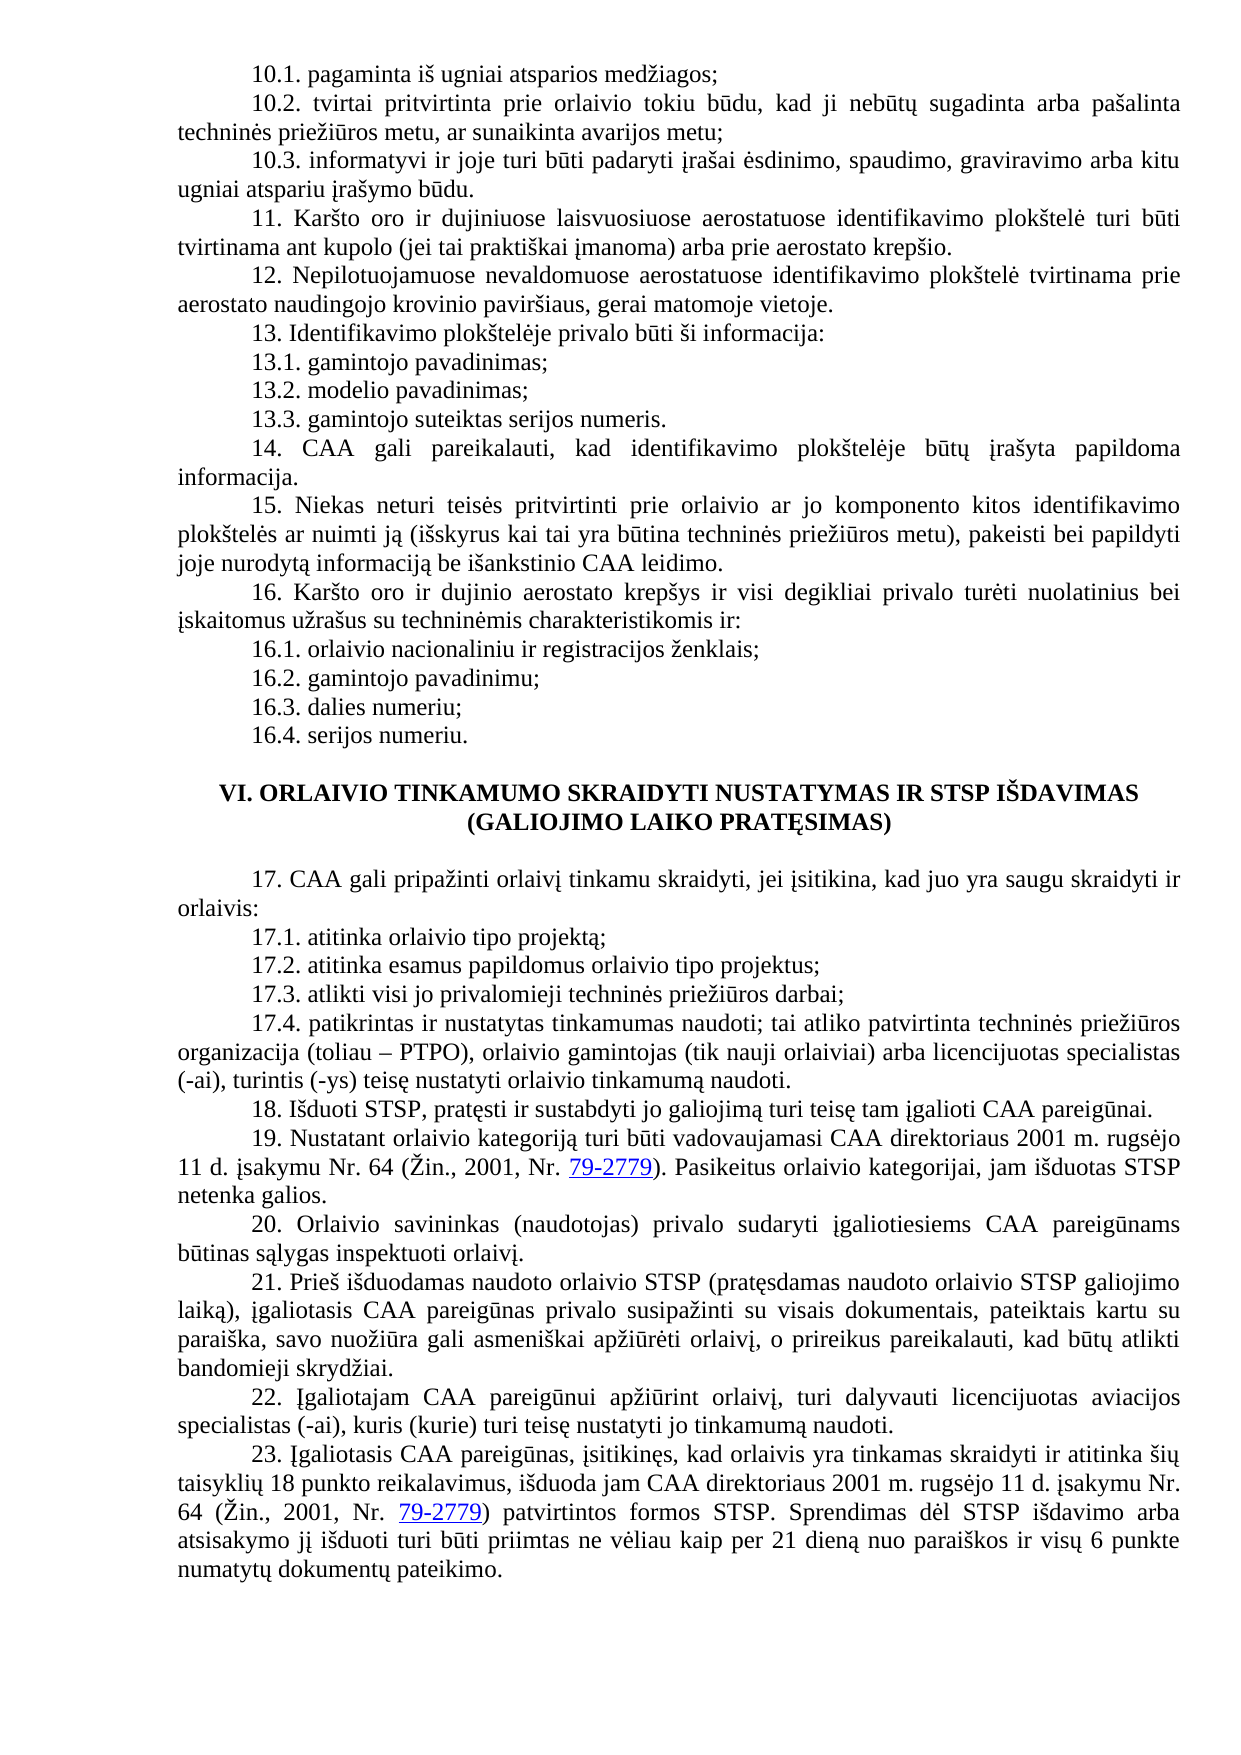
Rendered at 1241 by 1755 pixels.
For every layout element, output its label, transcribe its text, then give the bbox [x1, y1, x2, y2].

text 17.3. atlikti visi jo privalomieji techninės priežiūros darbai; [177, 979, 1181, 1008]
text VI. Orlaivio tinkamumo skraidyti nustatymas ir STSP išdavimas (galiojimo laiko pratęsimas) [177, 778, 1181, 835]
text 19. Nustatant orlaivio kategoriją turi būti vadovaujamasi CAA direktoriaus 2001 m. rugsėjo 11 d. įsakymu Nr. 64 (Žin., 2001, Nr. 79-2779). Pasikeitus orlaivio kategorijai, jam išduotas STSP netenka galios. [177, 1123, 1181, 1209]
text 16.4. serijos numeriu. [177, 720, 1181, 749]
text 23. Įgaliotasis CAA pareigūnas, įsitikinęs, kad orlaivis yra tinkamas skraidyti ir atitinka šių taisyklių 18 punkto reikalavimus, išduoda jam CAA direktoriaus 2001 m. rugsėjo 11 d. įsakymu Nr. 64 (Žin., 2001, Nr. 79-2779) patvirtintos formos STSP. Sprendimas dėl STSP išdavimo arba atsisakymo jį išduoti turi būti priimtas ne vėliau kaip per 21 dieną nuo paraiškos ir visų 6 punkte numatytų dokumentų pateikimo. [177, 1439, 1181, 1583]
text 17.1. atitinka orlaivio tipo projektą; [177, 922, 1181, 950]
text 10.2. tvirtai pritvirtinta prie orlaivio tokiu būdu, kad ji nebūtų sugadinta arba pašalinta techninės priežiūros metu, ar sunaikinta avarijos metu; [177, 88, 1181, 145]
text 13. Identifikavimo plokštelėje privalo būti ši informacija: [177, 318, 1181, 347]
text 17.4. patikrintas ir nustatytas tinkamumas naudoti; tai atliko patvirtinta techninės priežiūros organizacija (toliau – PTPO), orlaivio gamintojas (tik nauji orlaiviai) arba licencijuotas specialistas (-ai), turintis (-ys) teisę nustatyti orlaivio tinkamumą naudoti. [177, 1008, 1181, 1094]
text 21. Prieš išduodamas naudoto orlaivio STSP (pratęsdamas naudoto orlaivio STSP galiojimo laiką), įgaliotasis CAA pareigūnas privalo susipažinti su visais dokumentais, pateiktais kartu su paraiška, savo nuožiūra gali asmeniškai apžiūrėti orlaivį, o prireikus pareikalauti, kad būtų atlikti bandomieji skrydžiai. [177, 1267, 1181, 1382]
text 16.2. gamintojo pavadinimu; [177, 663, 1181, 692]
text 16.3. dalies numeriu; [177, 692, 1181, 720]
text 11. Karšto oro ir dujiniuose laisvuosiuose aerostatuose identifikavimo plokštelė turi būti tvirtinama ant kupolo (jei tai praktiškai įmanoma) arba prie aerostato krepšio. [177, 203, 1181, 260]
text 22. Įgaliotajam CAA pareigūnui apžiūrint orlaivį, turi dalyvauti licencijuotas aviacijos specialistas (-ai), kuris (kurie) turi teisę nustatyti jo tinkamumą naudoti. [177, 1382, 1181, 1439]
text 20. Orlaivio savininkas (naudotojas) privalo sudaryti įgaliotiesiems CAA pareigūnams būtinas sąlygas inspektuoti orlaivį. [177, 1209, 1181, 1267]
text 17.2. atitinka esamus papildomus orlaivio tipo projektus; [177, 950, 1181, 979]
text 13.2. modelio pavadinimas; [177, 375, 1181, 404]
text 13.1. gamintojo pavadinimas; [177, 347, 1181, 375]
text 12. Nepilotuojamuose nevaldomuose aerostatuose identifikavimo plokštelė tvirtinama prie aerostato naudingojo krovinio paviršiaus, gerai matomoje vietoje. [177, 260, 1181, 318]
text 16. Karšto oro ir dujinio aerostato krepšys ir visi degikliai privalo turėti nuolatinius bei įskaitomus užrašus su techninėmis charakteristikomis ir: [177, 577, 1181, 634]
text 10.1. pagaminta iš ugniai atsparios medžiagos; [177, 59, 1181, 88]
text 13.3. gamintojo suteiktas serijos numeris. [177, 404, 1181, 433]
text 10.3. informatyvi ir joje turi būti padaryti įrašai ėsdinimo, spaudimo, graviravimo arba kitu ugniai atspariu įrašymo būdu. [177, 145, 1181, 203]
text 18. Išduoti STSP, pratęsti ir sustabdyti jo galiojimą turi teisę tam įgalioti CAA pareigūnai. [177, 1094, 1181, 1123]
text 17. CAA gali pripažinti orlaivį tinkamu skraidyti, jei įsitikina, kad juo yra saugu skraidyti ir orlaivis: [177, 864, 1181, 922]
text 15. Niekas neturi teisės pritvirtinti prie orlaivio ar jo komponento kitos identifikavimo plokštelės ar nuimti ją (išskyrus kai tai yra būtina techninės priežiūros metu), pakeisti bei papildyti joje nurodytą informaciją be išankstinio CAA leidimo. [177, 490, 1181, 577]
text 16.1. orlaivio nacionaliniu ir registracijos ženklais; [177, 634, 1181, 663]
text 14. CAA gali pareikalauti, kad identifikavimo plokštelėje būtų įrašyta papildoma informacija. [177, 433, 1181, 490]
